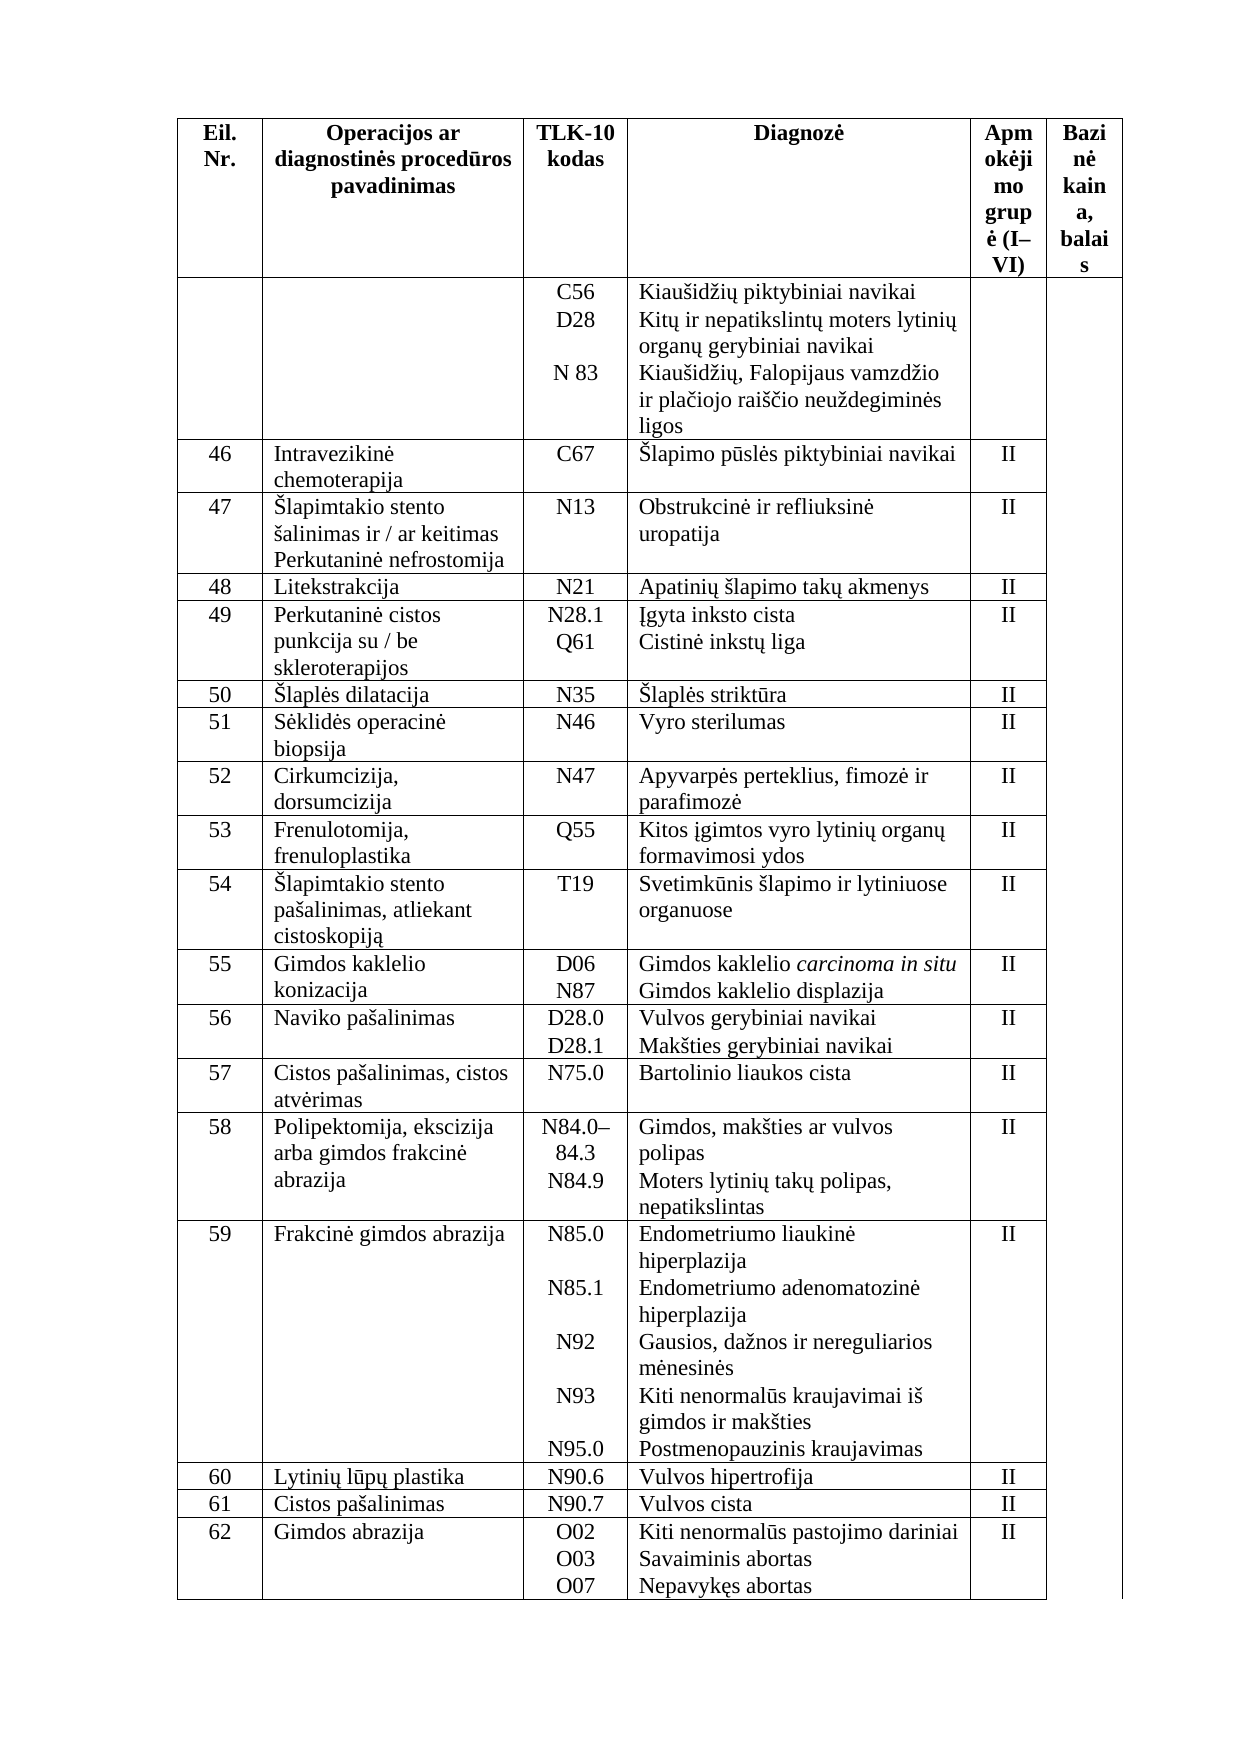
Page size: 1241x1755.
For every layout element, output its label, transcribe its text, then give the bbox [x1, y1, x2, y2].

table_cell 48 [178, 574, 262, 600]
table_cell 50 [178, 681, 262, 707]
table_cell Polipektomija, ekscizija arba gimdos frakcinė abrazija [263, 1113, 523, 1219]
table_cell O02 [524, 1518, 627, 1544]
table_cell [1047, 1462, 1122, 1489]
table_cell N92 [524, 1327, 627, 1381]
table_cell 46 [178, 440, 262, 492]
table_cell Moters lytinių takų polipas, nepatikslintas [628, 1166, 970, 1219]
table_cell Apyvarpės perteklius, fimozė ir parafimozė [628, 762, 970, 815]
table_cell II [971, 870, 1046, 949]
table_cell [1047, 1489, 1122, 1517]
table_cell N90.7 [524, 1490, 627, 1517]
table_cell II [971, 681, 1046, 707]
table_cell [1047, 492, 1122, 572]
table_cell Gimdos, makšties ar vulvos polipas [628, 1113, 970, 1166]
table_cell II [971, 1221, 1046, 1462]
table_cell Kiti nenormalūs pastojimo dariniai [628, 1518, 970, 1544]
table_cell Postmenopauzinis kraujavimas [628, 1435, 970, 1462]
table_cell N85.1 [524, 1273, 627, 1327]
table_cell 56 [178, 1005, 262, 1058]
table_cell II [971, 493, 1046, 572]
table_cell Perkutaninė cistos punkcija su / be skleroterapijos [263, 601, 523, 680]
table_cell [1047, 761, 1122, 815]
table_cell Vulvos gerybiniai navikai [628, 1005, 970, 1031]
table_cell Sėklidės operacinė biopsija [263, 708, 523, 761]
table_cell D28.1 [524, 1031, 627, 1058]
table_cell II [971, 950, 1046, 1003]
table_cell Frenulotomija, frenuloplastika [263, 816, 523, 868]
table_cell Cirkumcizija, dorsumcizija [263, 762, 523, 815]
table_cell [971, 278, 1046, 438]
table_cell Vulvos hipertrofija [628, 1463, 970, 1489]
table_cell 51 [178, 708, 262, 761]
table_cell Svetimkūnis šlapimo ir lytiniuose organuose [628, 870, 970, 949]
table_cell N90.6 [524, 1463, 627, 1489]
table_cell II [971, 708, 1046, 761]
table_header Diagnozė [628, 119, 970, 277]
table_cell Obstrukcinė ir refliuksinė uropatija [628, 493, 970, 572]
table_cell C67 [524, 440, 627, 492]
table_cell Kiti nenormalūs kraujavimai iš gimdos ir makšties [628, 1381, 970, 1434]
table_cell Litekstrakcija [263, 574, 523, 600]
table_cell II [971, 1113, 1046, 1219]
table_cell Frakcinė gimdos abrazija [263, 1221, 523, 1462]
table_cell Vyro sterilumas [628, 708, 970, 761]
table_cell 52 [178, 762, 262, 815]
table_cell Kitų ir nepatikslintų moters lytinių organų gerybiniai navikai [628, 305, 970, 358]
table_cell II [971, 1463, 1046, 1489]
table_header Bazinė kaina, balais [1047, 119, 1122, 277]
table_cell Makšties gerybiniai navikai [628, 1031, 970, 1058]
table_cell 59 [178, 1221, 262, 1462]
table_cell O03 [524, 1544, 627, 1571]
table_cell Endometriumo adenomatozinė hiperplazija [628, 1273, 970, 1327]
table_cell N21 [524, 574, 627, 600]
table_cell Nepavykęs abortas [628, 1571, 970, 1599]
table_cell 57 [178, 1059, 262, 1112]
table_cell II [971, 1518, 1046, 1599]
table_cell 60 [178, 1463, 262, 1489]
table_cell [1047, 573, 1122, 600]
table_cell II [971, 816, 1046, 868]
table_cell Kitos įgimtos vyro lytinių organų formavimosi ydos [628, 816, 970, 868]
table_cell N35 [524, 681, 627, 707]
table_cell Šlapimtakio stento pašalinimas, atliekant cistoskopiją [263, 870, 523, 949]
table_cell [1047, 1517, 1122, 1599]
table_cell II [971, 601, 1046, 680]
table_cell 62 [178, 1518, 262, 1599]
table_header Eil. Nr. [178, 119, 262, 277]
table_cell [1047, 707, 1122, 761]
table_cell D06 [524, 950, 627, 976]
table_cell [1047, 1058, 1122, 1112]
table_cell 55 [178, 950, 262, 1003]
table_cell N13 [524, 493, 627, 572]
table_cell Q61 [524, 627, 627, 680]
table_cell 61 [178, 1490, 262, 1517]
table_cell Gimdos kaklelio displazija [628, 976, 970, 1003]
table_cell N95.0 [524, 1435, 627, 1462]
table_cell [1047, 1112, 1122, 1219]
table_cell II [971, 1059, 1046, 1112]
table_cell Gimdos kaklelio carcinoma in situ [628, 950, 970, 976]
table_cell [1047, 600, 1122, 680]
table_cell [1047, 1220, 1122, 1462]
table_cell Q55 [524, 816, 627, 868]
table_cell Kiaušidžių piktybiniai navikai [628, 278, 970, 305]
table_cell 49 [178, 601, 262, 680]
table_cell Šlapimtakio stento šalinimas ir / ar keitimas Perkutaninė nefrostomija [263, 493, 523, 572]
table_cell 54 [178, 870, 262, 949]
table_cell [1047, 869, 1122, 949]
table_cell Bartolinio liaukos cista [628, 1059, 970, 1112]
table_cell [1047, 680, 1122, 707]
table_cell Cistos pašalinimas, cistos atvėrimas [263, 1059, 523, 1112]
table_cell Šlaplės dilatacija [263, 681, 523, 707]
table_header TLK-10 kodas [524, 119, 627, 277]
table_cell N46 [524, 708, 627, 761]
table_cell [1047, 1004, 1122, 1058]
table_cell 58 [178, 1113, 262, 1219]
table_cell Apatinių šlapimo takų akmenys [628, 574, 970, 600]
table_cell C56 [524, 278, 627, 305]
table_cell Endometriumo liaukinė hiperplazija [628, 1221, 970, 1273]
table_cell [1047, 439, 1122, 492]
table_cell II [971, 762, 1046, 815]
table_cell [1047, 949, 1122, 1003]
table_cell N85.0 [524, 1221, 627, 1273]
table_cell [1047, 815, 1122, 868]
table_cell [178, 278, 262, 438]
table_cell D28 [524, 305, 627, 358]
table_cell N93 [524, 1381, 627, 1434]
table_cell II [971, 574, 1046, 600]
table_cell Cistos pašalinimas [263, 1490, 523, 1517]
table_cell 47 [178, 493, 262, 572]
table_cell Šlaplės striktūra [628, 681, 970, 707]
table_cell [263, 278, 523, 438]
table_cell N84.0–84.3 [524, 1113, 627, 1166]
table_cell Naviko pašalinimas [263, 1005, 523, 1058]
table_cell N47 [524, 762, 627, 815]
table_header Operacijos ar diagnostinės procedūros pavadinimas [263, 119, 523, 277]
table_cell Šlapimo pūslės piktybiniai navikai [628, 440, 970, 492]
table_cell Cistinė inkstų liga [628, 627, 970, 680]
table_cell Įgyta inksto cista [628, 601, 970, 627]
table_cell N84.9 [524, 1166, 627, 1219]
table_cell Kiaušidžių, Falopijaus vamzdžio ir plačiojo raiščio neuždegiminės ligos [628, 359, 970, 438]
table_cell Gimdos abrazija [263, 1518, 523, 1599]
table_cell N87 [524, 976, 627, 1003]
table_cell Gimdos kaklelio konizacija [263, 950, 523, 1003]
table_cell Gausios, dažnos ir nereguliarios mėnesinės [628, 1327, 970, 1381]
table_cell II [971, 1005, 1046, 1058]
table_cell T19 [524, 870, 627, 949]
table_cell D28.0 [524, 1005, 627, 1031]
table_cell [1047, 278, 1122, 438]
table_header Apmokėjimo grupė (I–VI) [971, 119, 1046, 277]
table_cell N 83 [524, 359, 627, 438]
table_cell N75.0 [524, 1059, 627, 1112]
table_cell N28.1 [524, 601, 627, 627]
table_cell Savaiminis abortas [628, 1544, 970, 1571]
table_cell 53 [178, 816, 262, 868]
table_cell Vulvos cista [628, 1490, 970, 1517]
table_cell Lytinių lūpų plastika [263, 1463, 523, 1489]
table_cell II [971, 440, 1046, 492]
table_cell Intravezikinė chemoterapija [263, 440, 523, 492]
table_cell O07 [524, 1571, 627, 1599]
table_cell II [971, 1490, 1046, 1517]
